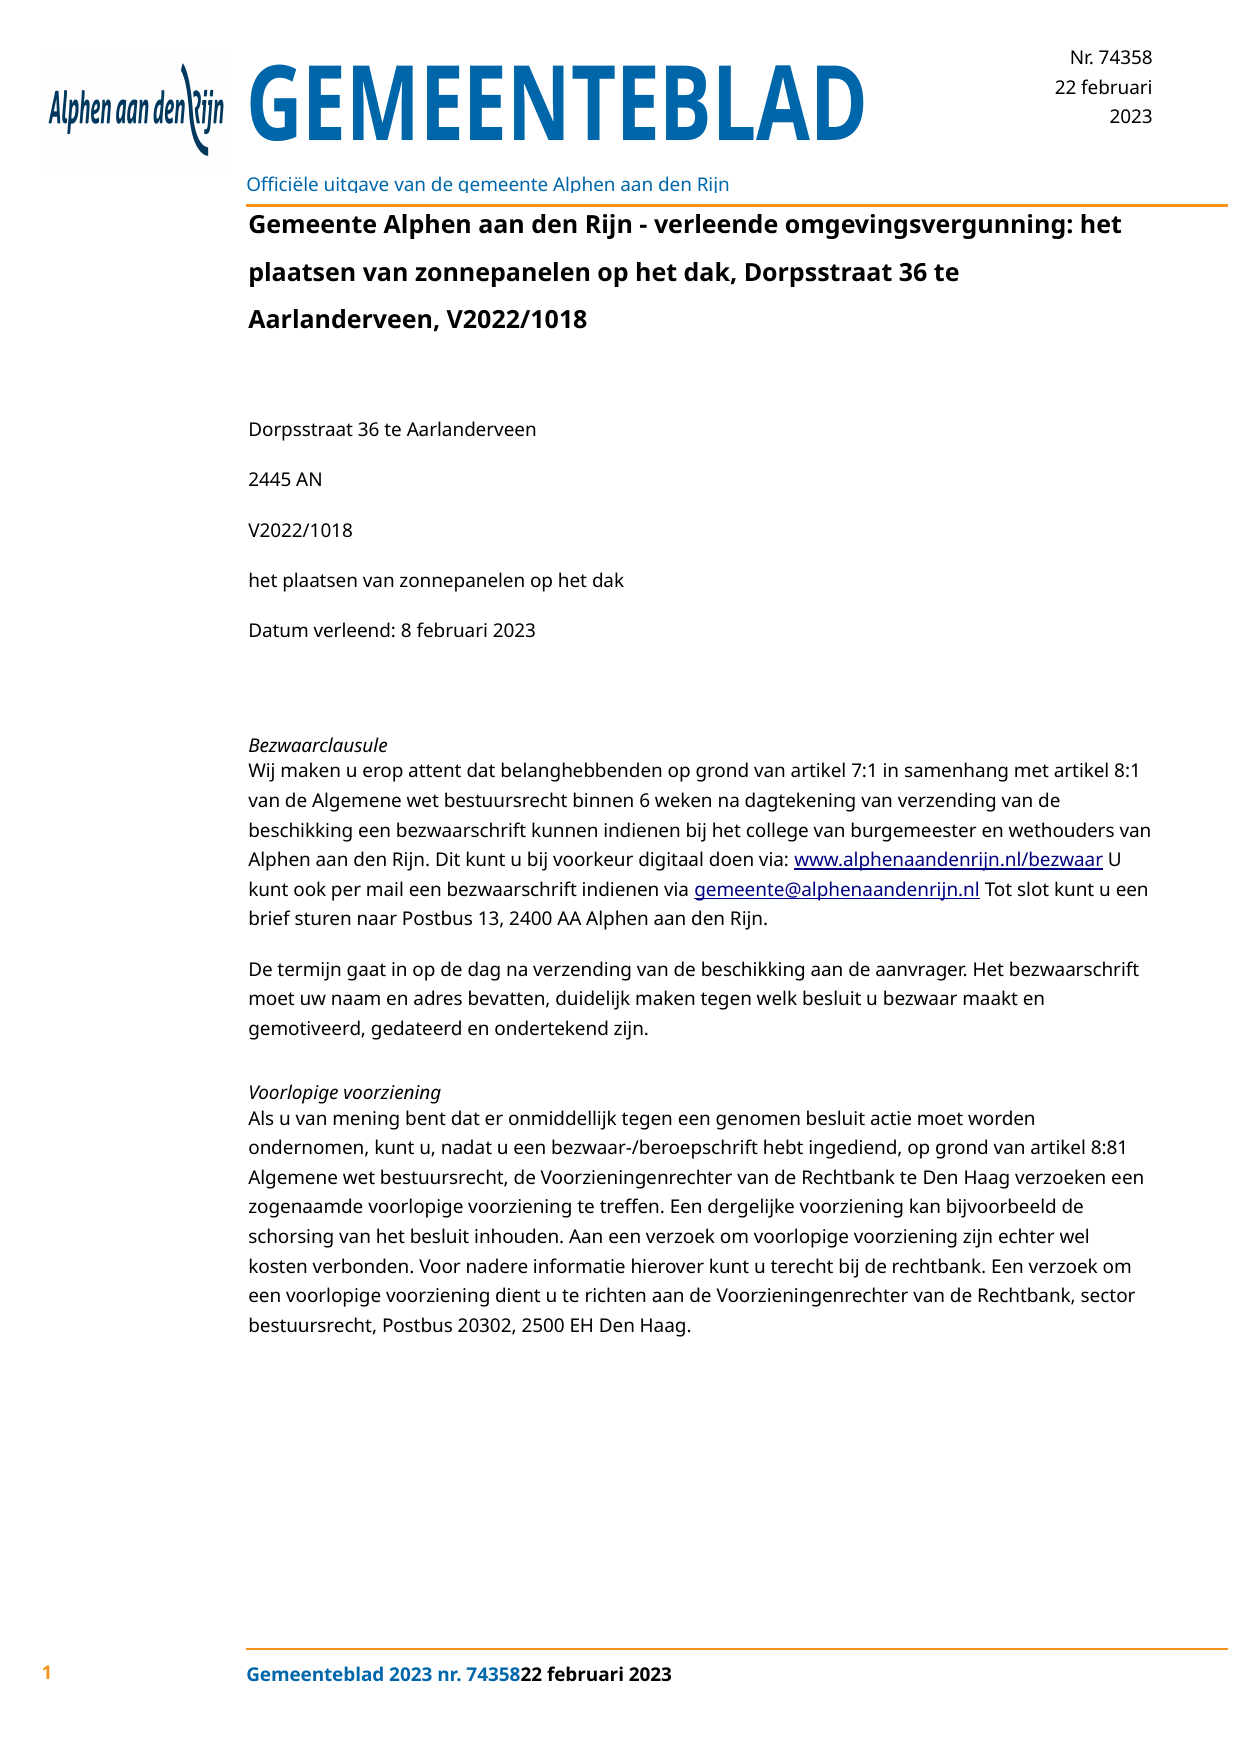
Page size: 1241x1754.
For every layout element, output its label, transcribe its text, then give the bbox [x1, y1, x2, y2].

text De termijn gaat in op de dag na verzending van de beschikking aan de aanvrager. Het bezwaarschrift moet uw naam en adres bevatten, duidelijk maken tegen welk besluit u bezwaar maakt en gemotiveerd, gedateerd en ondertekend zijn. [248, 956, 1152, 1041]
text Datum verleend: 8 februari 2023 [248, 618, 1152, 643]
text V2022/1018 [248, 517, 1152, 542]
text het plaatsen van zonnepanelen op het dak [248, 567, 1152, 593]
text Voorlopige voorziening [248, 1079, 1152, 1105]
text Wij maken u erop attent dat belanghebbenden op grond van artikel 7:1 in samenhang met artikel 8:1 van de Algemene wet bestuursrecht binnen 6 weken na dagtekening van verzending van de beschikking een bezwaarschrift kunnen indienen bij het college van burgemeester en wethouders van Alphen aan den Rijn. Dit kunt u bij voorkeur digitaal doen via: www.alphenaandenrijn.nl/bezwaar U kunt ook per mail een bezwaarschrift indienen via gemeente@alphenaandenrijn.nl Tot slot kunt u een brief sturen naar Postbus 13, 2400 AA Alphen aan den Rijn. [248, 758, 1152, 931]
picture [41, 47, 231, 172]
text 2445 AN [248, 466, 1152, 492]
text Gemeente Alphen aan den Rijn - verleende omgevingsvergunning: het plaatsen van zonnepanelen op het dak, Dorpsstraat 36 te Aarlanderveen, V2022/1018 [248, 207, 1152, 336]
text Bezwaarclausule [248, 732, 1152, 758]
text Als u van mening bent dat er onmiddellijk tegen een genomen besluit actie moet worden ondernomen, kunt u, nadat u een bezwaar-/beroepschrift hebt ingediend, op grond van artikel 8:81 Algemene wet bestuursrecht, de Voorzieningenrechter van de Rechtbank te Den Haag verzoeken een zogenaamde voorlopige voorziening te treffen. Een dergelijke voorziening kan bijvoorbeeld de schorsing van het besluit inhouden. Aan een verzoek om voorlopige voorziening zijn echter wel kosten verbonden. Voor nadere informatie hierover kunt u terecht bij de rechtbank. Een verzoek om een voorlopige voorziening dient u te richten aan de Voorzieningenrechter van de Rechtbank, sector bestuursrecht, Postbus 20302, 2500 EH Den Haag. [248, 1105, 1152, 1338]
text Dorpsstraat 36 te Aarlanderveen [248, 416, 1152, 442]
